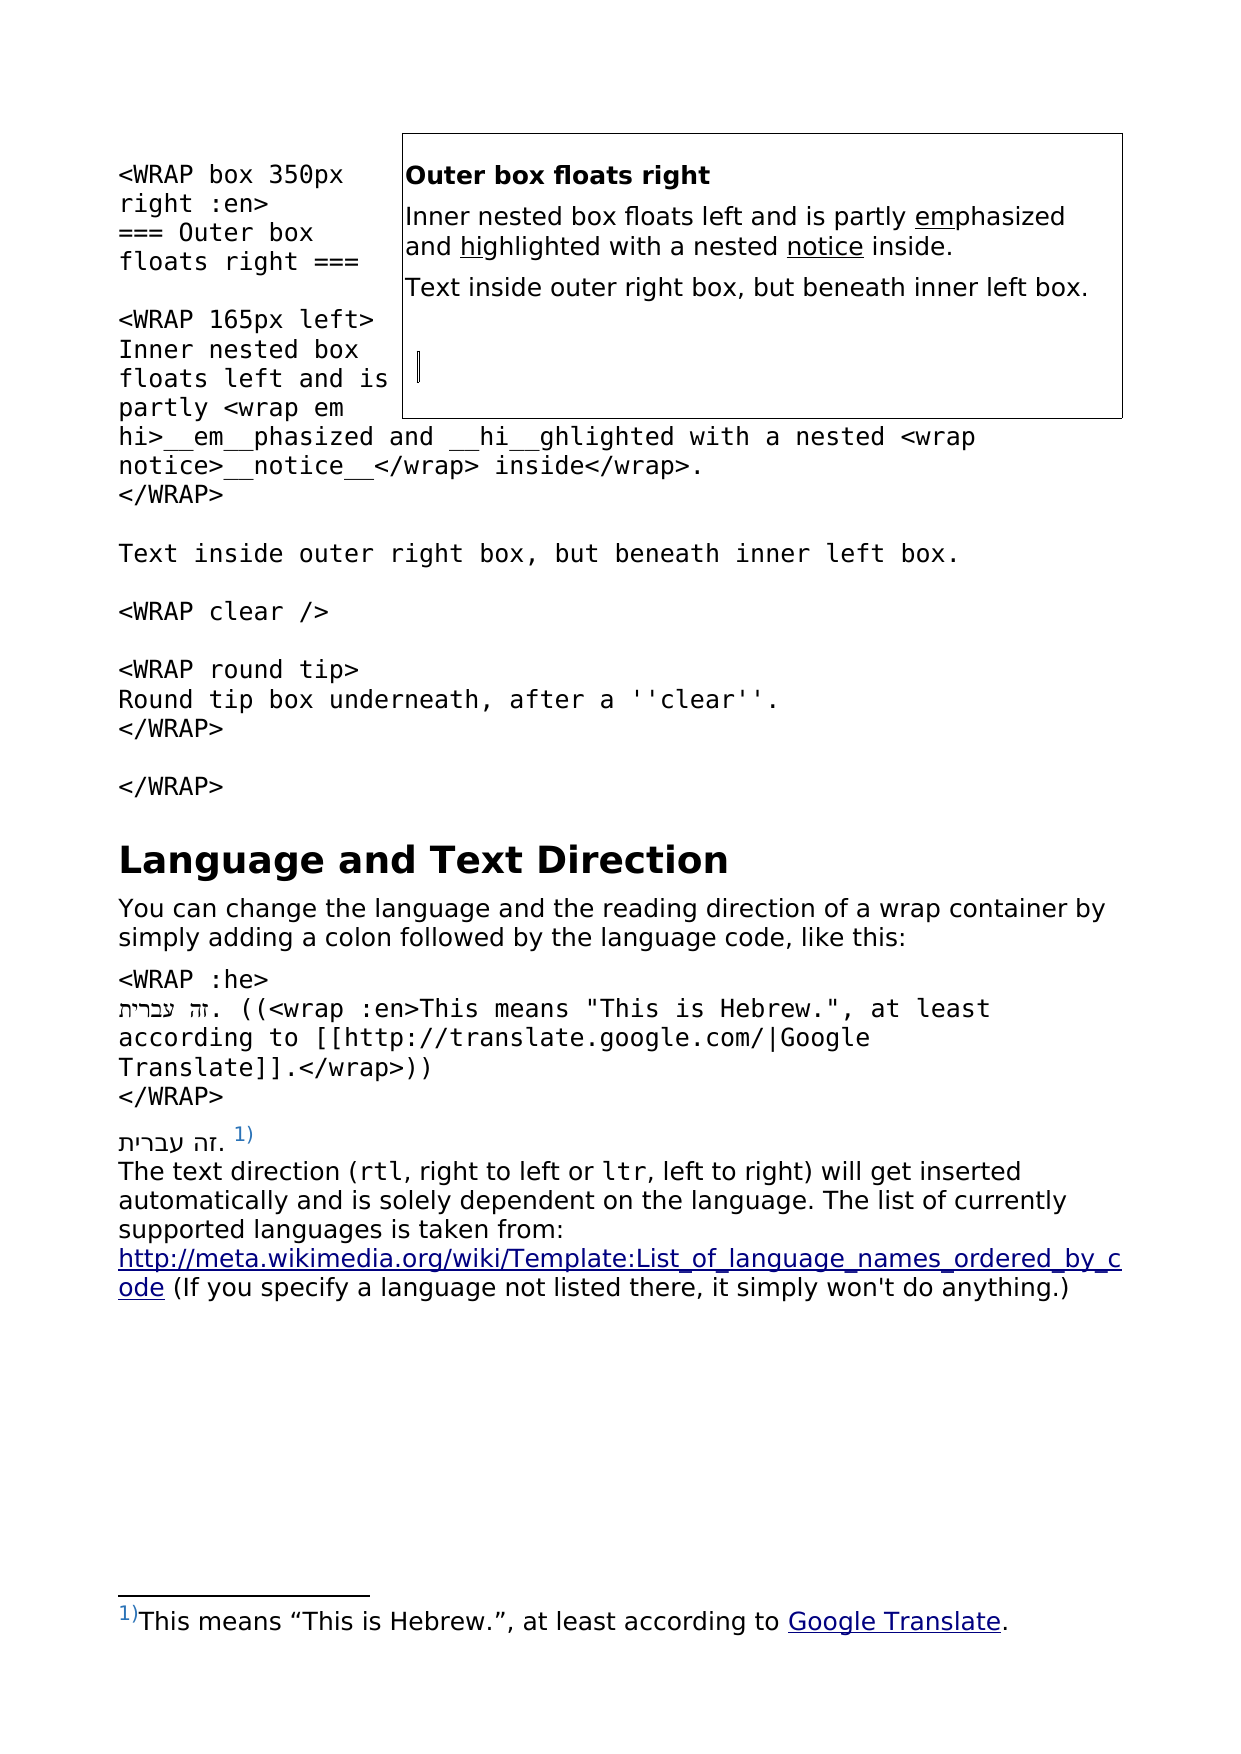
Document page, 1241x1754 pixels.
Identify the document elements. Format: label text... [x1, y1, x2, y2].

table_header Outer box floats right Inner nested box floats left and is partly emphasized and highlighted with a nested notice inside. Text inside outer right box, but beneath inner left box. [403, 134, 1122, 418]
text ode (If you specify a language not listed there, it simply won't do anything.) [118, 1271, 1122, 1303]
text You can change the language and the reading direction of a wrap container by simply adding a colon followed by the language code, like this: [118, 894, 1122, 953]
subtitle Language and Text Direction [118, 838, 1122, 882]
text <WRAP :he> זה עברית. ((<wrap :en>This means "This is Hebrew.", at least according to [[http://translate.google.com/|Google Translate]].</wrap>)) </WRAP> [118, 965, 1122, 1111]
text This means “This is Hebrew.”, at least according to Google Translate. [118, 1602, 1122, 1636]
text זה עברית. [118, 1123, 1122, 1157]
text The text direction (rtl, right to left or ltr, left to right) will get inserted automatically and is solely dependent on the language. The list of currently supported languages is taken from: http://meta.wikimedia.org/wiki/Template:List_of_language_names_ordered_by_c [118, 1157, 1122, 1269]
text <WRAP box 350px right :en> === Outer box floats right === <WRAP 165px left> Inner nested box floats left and is partly <wrap em hi>__em__phasized and __hi__ghlighted with a nested <wrap notice>__notice__</wrap> inside</wrap>. </WRAP> Text inside outer right box, but beneath inner left box. <WRAP clear /> <WRAP round tip> Round tip box underneath, after a ''clear''. </WRAP> </WRAP> [118, 160, 1122, 801]
